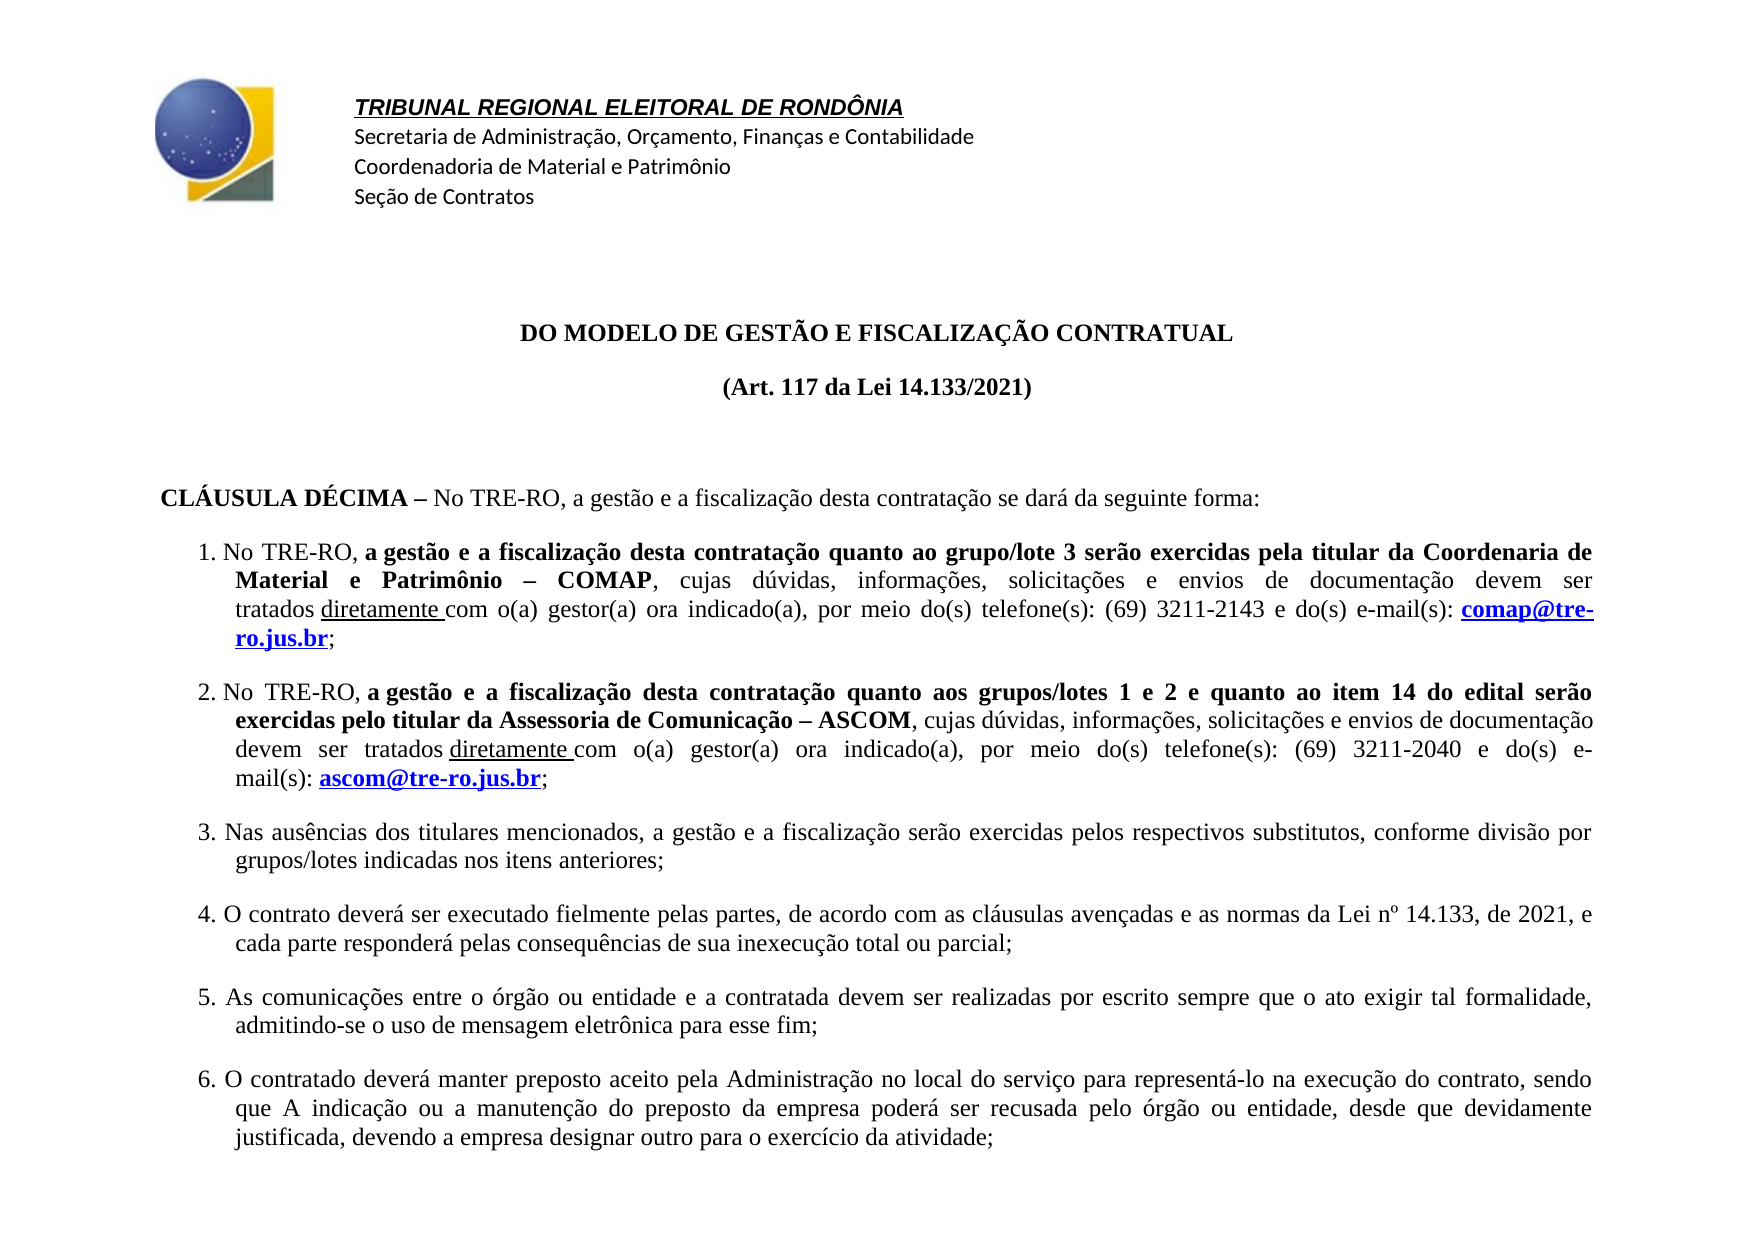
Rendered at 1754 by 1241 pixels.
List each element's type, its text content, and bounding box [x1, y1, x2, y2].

text 3. Nas ausências dos titulares mencionados, a gestão e a fiscalização serão exercidas pelos respectivos substitutos, conforme divisão por grupos/lotes indicadas nos itens anteriores; [198, 817, 1594, 874]
text 2. No TRE-RO, a gestão e a fiscalização desta contratação quanto aos grupos/lotes 1 e 2 e quanto ao item 14 do edital serão exercidas pelo titular da Assessoria de Comunicação – ASCOM, cujas dúvidas, informações, solicitações e envios de documentação devem ser tratados diretamente com o(a) gestor(a) ora indicado(a), por meio do(s) telefone(s): (69) 3211-2040 e do(s) e-mail(s): ascom@tre-ro.jus.br; [198, 677, 1594, 792]
text (Art. 117 da Lei 14.133/2021) [160, 372, 1594, 401]
text 1. No TRE-RO, a gestão e a fiscalização desta contratação quanto ao grupo/lote 3 serão exercidas pela titular da Coordenaria de Material e Patrimônio – COMAP, cujas dúvidas, informações, solicitações e envios de documentação devem ser tratados diretamente com o(a) gestor(a) ora indicado(a), por meio do(s) telefone(s): (69) 3211-2143 e do(s) e-mail(s): comap@tre-ro.jus.br; [198, 537, 1594, 652]
text 6. O contratado deverá manter preposto aceito pela Administração no local do serviço para representá-lo na execução do contrato, sendo que A indicação ou a manutenção do preposto da empresa poderá ser recusada pelo órgão ou entidade, desde que devidamente justificada, devendo a empresa designar outro para o exercício da atividade; [198, 1064, 1594, 1151]
text 4. O contrato deverá ser executado fielmente pelas partes, de acordo com as cláusulas avençadas e as normas da Lei nº 14.133, de 2021, e cada parte responderá pelas consequências de sua inexecução total ou parcial; [198, 899, 1594, 957]
text CLÁUSULA DÉCIMA – No TRE-RO, a gestão e a fiscalização desta contratação se dará da seguinte forma: [160, 483, 1594, 512]
text 5. As comunicações entre o órgão ou entidade e a contratada devem ser realizadas por escrito sempre que o ato exigir tal formalidade, admitindo-se o uso de mensagem eletrônica para esse fim; [198, 982, 1594, 1039]
text DO MODELO DE GESTÃO E FISCALIZAÇÃO CONTRATUAL [160, 318, 1594, 347]
